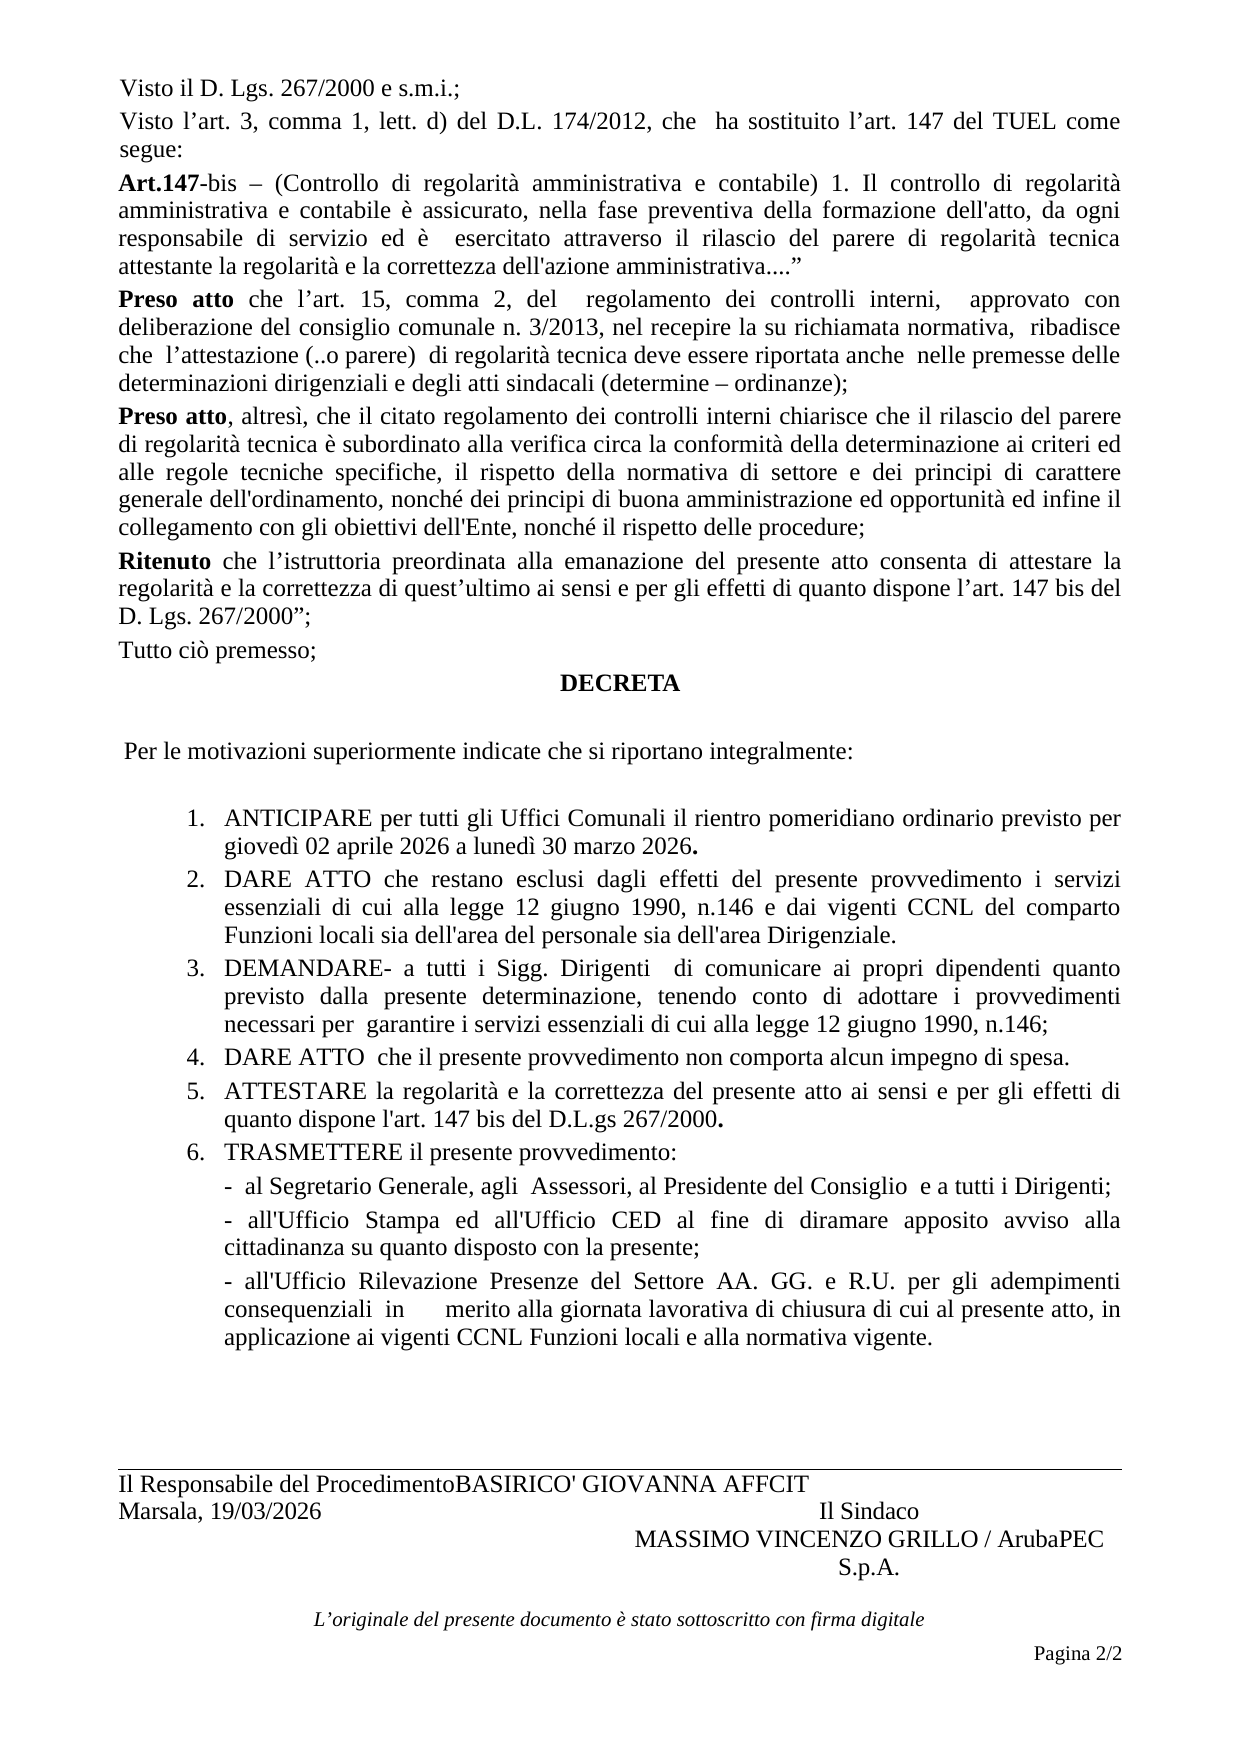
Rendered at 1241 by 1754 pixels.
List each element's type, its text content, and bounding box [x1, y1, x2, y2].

text Preso atto che l’art. 15, comma 2, del regolamento dei controlli interni, approvato con deliberazione del consiglio comunale n. 3/2013, nel recepire la su richiamata normativa, ribadisce che l’attestazione (..o parere) di regolarità tecnica deve essere riportata anche nelle premesse delle determinazioni dirigenziali e degli atti sindacali (determine – ordinanze); [118, 286, 1122, 396]
list ATTESTARE la regolarità e la correttezza del presente atto ai sensi e per gli effetti di quanto dispone l'art. 147 bis del D.L.gs 267/2000. [186, 1077, 1122, 1133]
list ANTICIPARE per tutti gli Uffici Comunali il rientro pomeridiano ordinario previsto per giovedì 02 aprile 2026 a lunedì 30 marzo 2026. [186, 804, 1122, 859]
table_header Il Sindaco [616, 1498, 1122, 1525]
text Visto l’art. 3, comma 1, lett. d) del D.L. 174/2012, che ha sostituito l’art. 147 del TUEL come segue: [119, 107, 1122, 163]
text Visto il D. Lgs. 267/2000 e s.m.i.; [119, 74, 1122, 101]
text - all'Ufficio Rilevazione Presenze del Settore AA. GG. e R.U. per gli adempimenti consequenziali in merito alla giornata lavorativa di chiusura di cui al presente atto, in applicazione ai vigenti CCNL Funzioni locali e alla normativa vigente. [224, 1267, 1122, 1350]
list DARE ATTO che il presente provvedimento non comporta alcun impegno di spesa. [186, 1043, 1122, 1071]
text Preso atto, altresì, che il citato regolamento dei controlli interni chiarisce che il rilascio del parere di regolarità tecnica è subordinato alla verifica circa la conformità della determinazione ai criteri ed alle regole tecniche specifiche, il rispetto della normativa di settore e dei principi di carattere generale dell'ordinamento, nonché dei principi di buona amministrazione ed opportunità ed infine il collegamento con gli obiettivi dell'Ente, nonché il rispetto delle procedure; [118, 402, 1122, 541]
list DEMANDARE- a tutti i Sigg. Dirigenti di comunicare ai propri dipendenti quanto previsto dalla presente determinazione, tenendo conto di adottare i provvedimenti necessari per garantire i servizi essenziali di cui alla legge 12 giugno 1990, n.146; [186, 954, 1122, 1038]
text Per le motivazioni superiormente indicate che si riportano integralmente: [122, 737, 1122, 764]
list TRASMETTERE il presente provvedimento: [186, 1138, 1122, 1166]
text Il Responsabile del ProcedimentoBASIRICO' GIOVANNA AFFCIT [118, 1470, 1122, 1497]
table_header Marsala, 19/03/2026 [118, 1498, 616, 1525]
text L’originale del presente documento è stato sottoscritto con firma digitale [118, 1608, 1122, 1631]
subtitle DECRETA [118, 669, 1122, 697]
text Art.147-bis – (Controllo di regolarità amministrativa e contabile) 1. Il controllo di regolarità amministrativa e contabile è assicurato, nella fase preventiva della formazione dell'atto, da ogni responsabile di servizio ed è esercitato attraverso il rilascio del parere di regolarità tecnica attestante la regolarità e la correttezza dell'azione amministrativa....” [118, 169, 1122, 279]
table_cell [118, 1525, 616, 1581]
list DARE ATTO che restano esclusi dagli effetti del presente provvedimento i servizi essenziali di cui alla legge 12 giugno 1990, n.146 e dai vigenti CCNL del comparto Funzioni locali sia dell'area del personale sia dell'area Dirigenziale. [186, 865, 1122, 948]
text - al Segretario Generale, agli Assessori, al Presidente del Consiglio e a tutti i Dirigenti; [224, 1172, 1122, 1200]
table_cell MASSIMO VINCENZO GRILLO / ArubaPEC S.p.A. [616, 1525, 1122, 1581]
text Tutto ciò premesso; [118, 636, 1122, 663]
text Ritenuto che l’istruttoria preordinata alla emanazione del presente atto consenta di attestare la regolarità e la correttezza di quest’ultimo ai sensi e per gli effetti di quanto dispone l’art. 147 bis del D. Lgs. 267/2000”; [118, 547, 1122, 630]
text - all'Ufficio Stampa ed all'Ufficio CED al fine di diramare apposito avviso alla cittadinanza su quanto disposto con la presente; [224, 1206, 1122, 1261]
